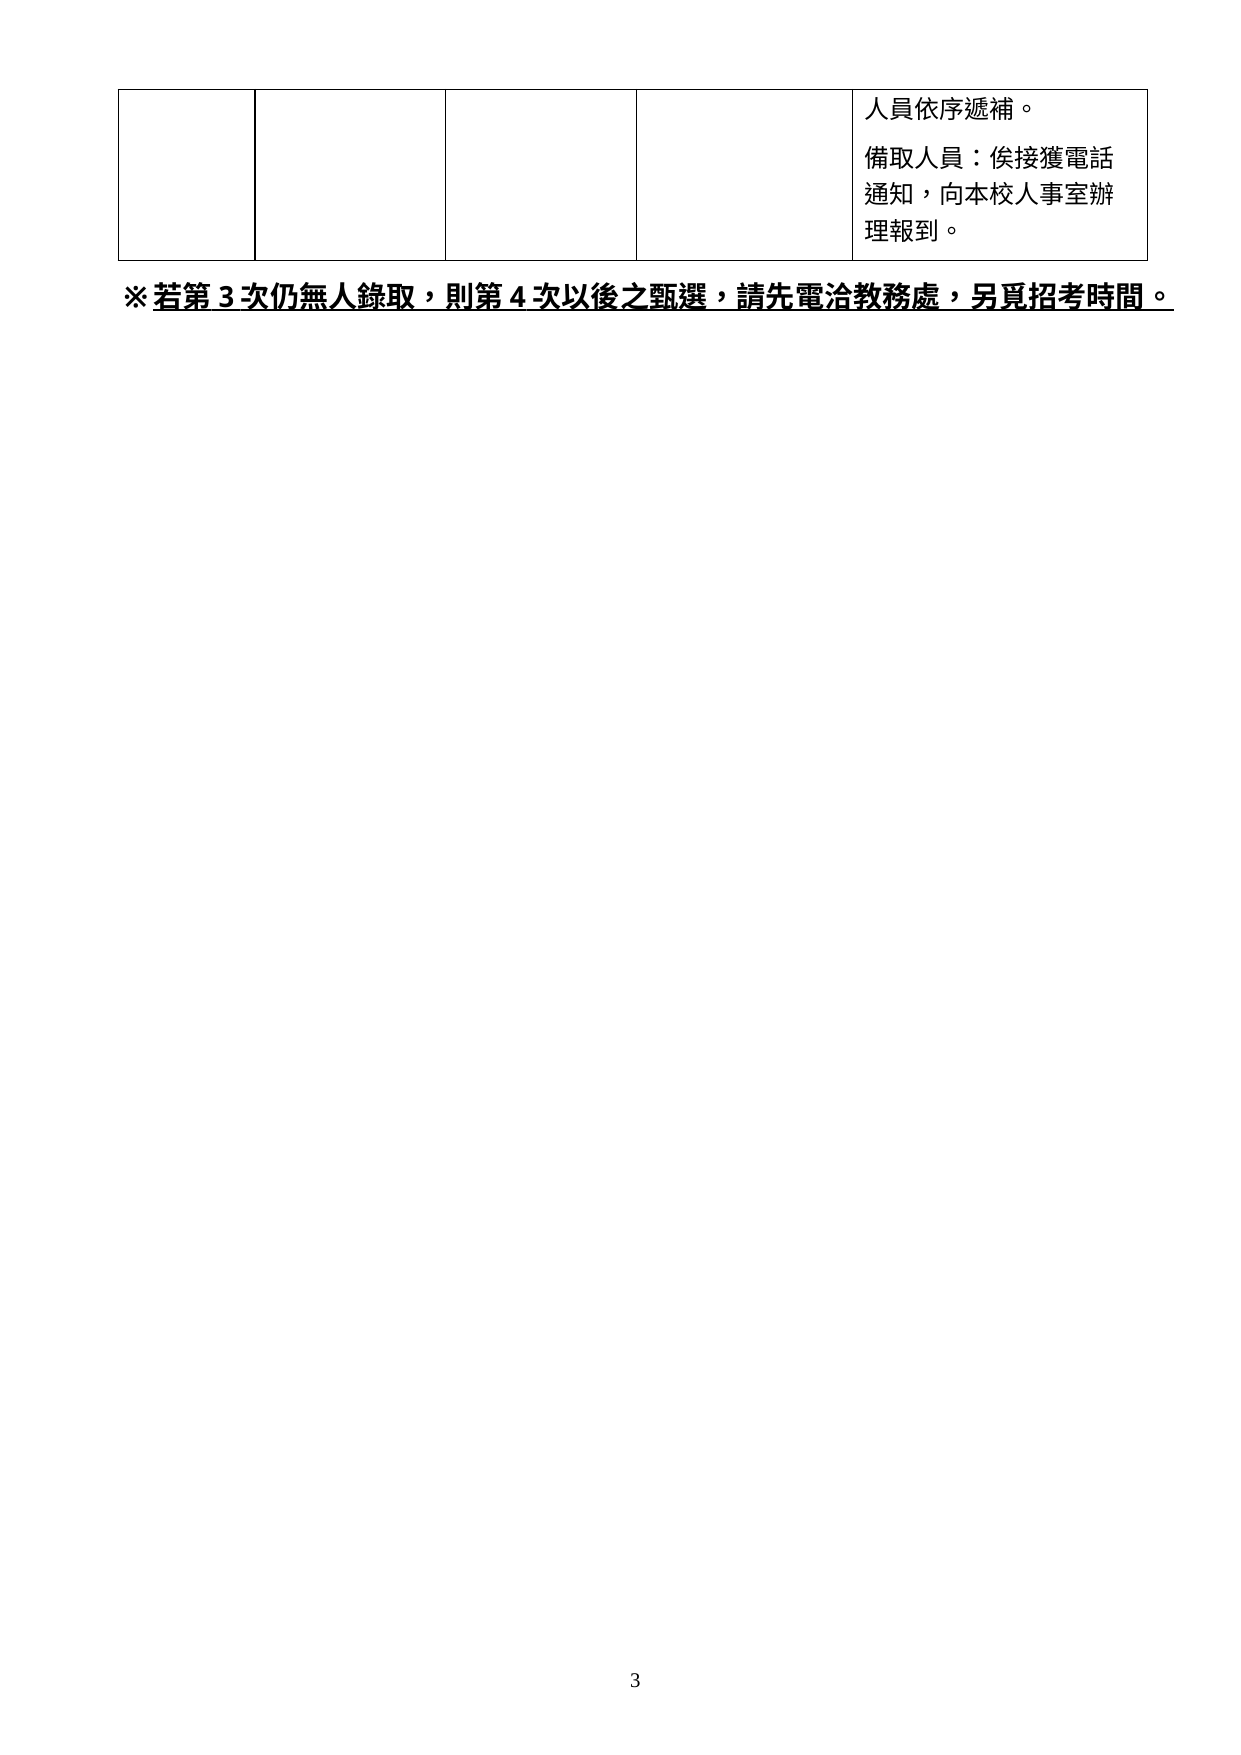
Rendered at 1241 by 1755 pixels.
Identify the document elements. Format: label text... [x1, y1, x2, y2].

table_cell [446, 90, 636, 260]
table_cell 人員依序遞補。 備取人員：俟接獲電話通知，向本校人事室辦理報到。 [853, 90, 1147, 260]
table_cell [119, 90, 254, 260]
text ※若第3次仍無人錄取，則第4次以後之甄選，請先電洽教務處，另覓招考時間。 [118, 273, 1152, 316]
table_cell [256, 90, 445, 260]
table_cell [637, 90, 852, 260]
